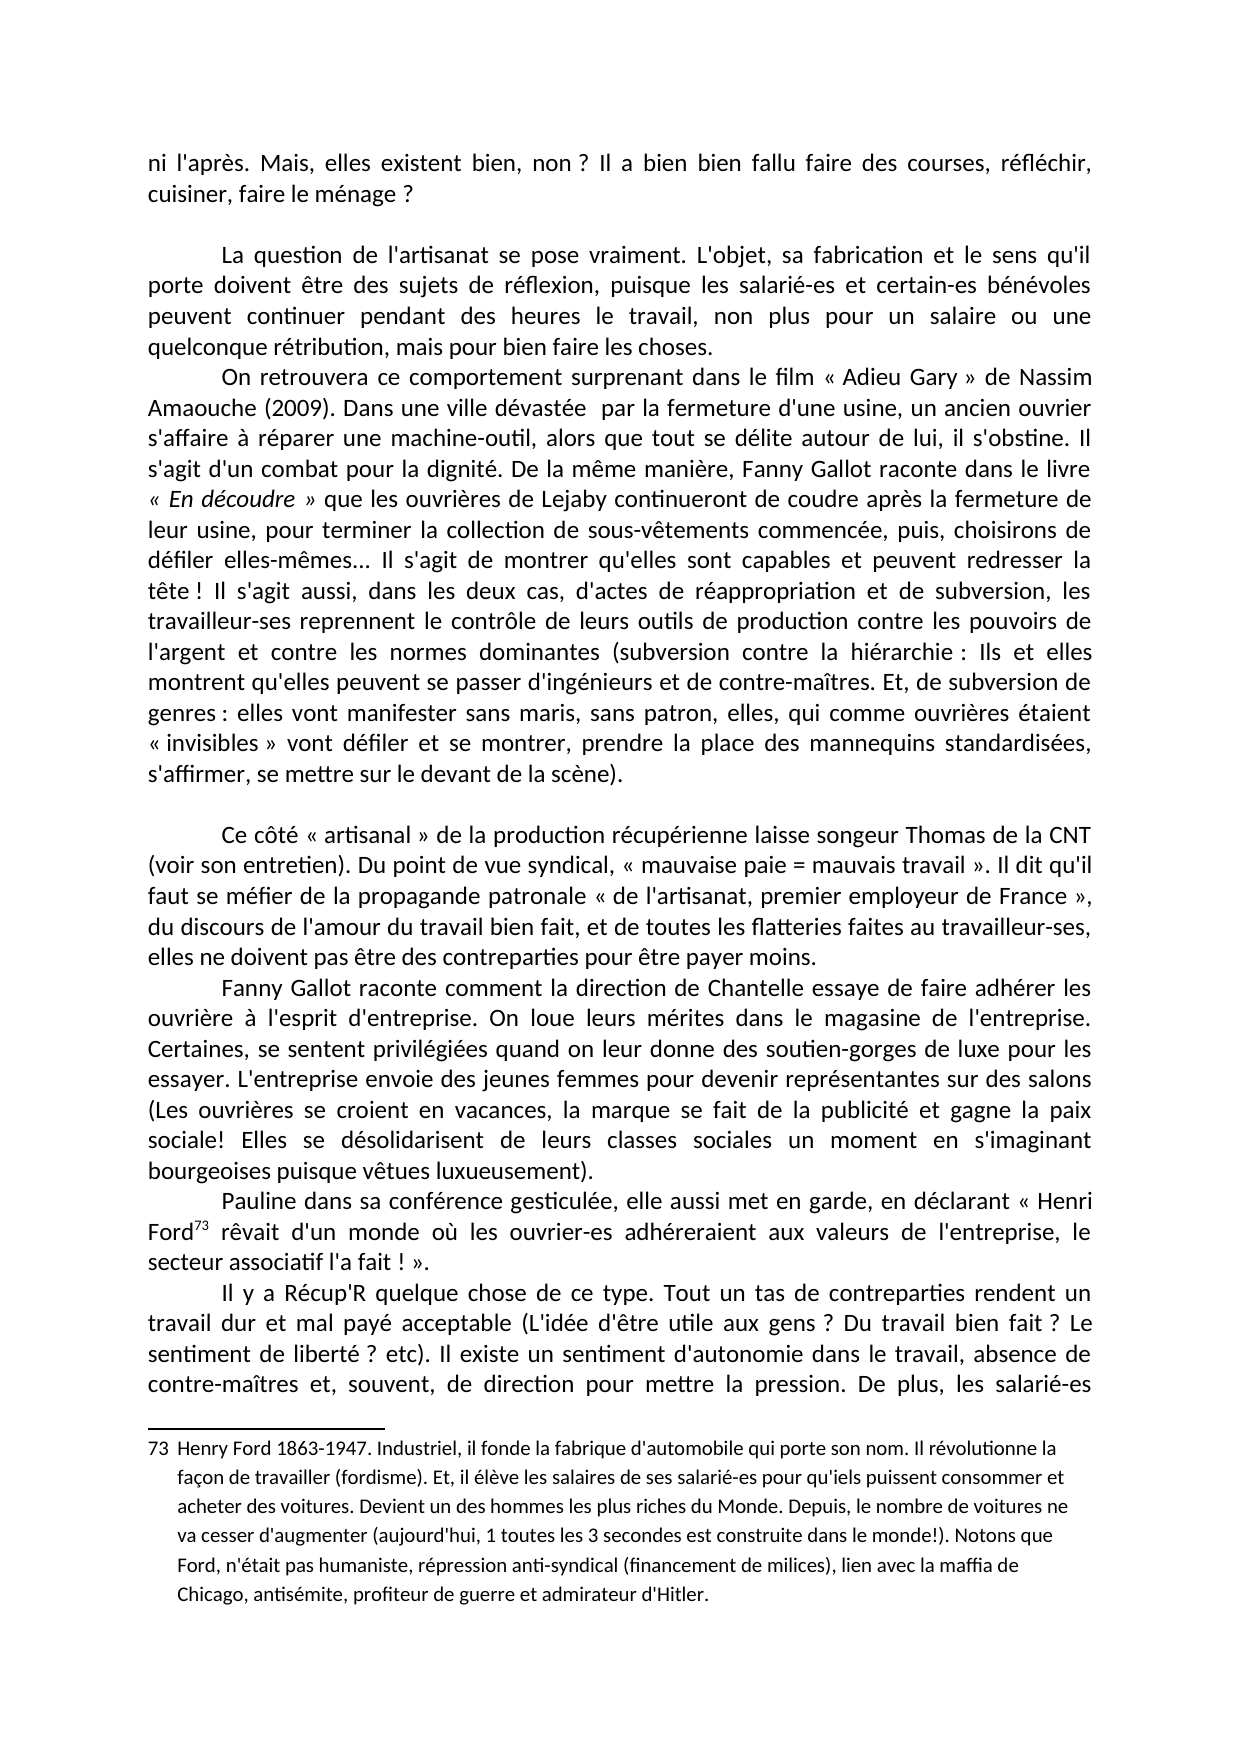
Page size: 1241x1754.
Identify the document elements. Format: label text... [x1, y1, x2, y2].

text La question de l'artisanat se pose vraiment. L'objet, sa fabrication et le sens qu'il porte doivent être des sujets de réflexion, puisque les salarié-es et certain-es bénévoles peuvent continuer pendant des heures le travail, non plus pour un salaire ou une quelconque rétribution, mais pour bien faire les choses. [148, 239, 1093, 361]
text Il y a Récup'R quelque chose de ce type. Tout un tas de contreparties rendent un travail dur et mal payé acceptable (L'idée d'être utile aux gens ? Du travail bien fait ? Le sentiment de liberté ? etc). Il existe un sentiment d'autonomie dans le travail, absence de contre-maîtres et, souvent, de direction pour mettre la pression. De plus, les salarié-es [148, 1277, 1093, 1399]
text Fanny Gallot raconte comment la direction de Chantelle essaye de faire adhérer les ouvrière à l'esprit d'entreprise. On loue leurs mérites dans le magasine de l'entreprise. Certaines, se sentent privilégiées quand on leur donne des soutien-gorges de luxe pour les essayer. L'entreprise envoie des jeunes femmes pour devenir représentantes sur des salons (Les ouvrières se croient en vacances, la marque se fait de la publicité et gagne la paix sociale! Elles se désolidarisent de leurs classes sociales un moment en s'imaginant bourgeoises puisque vêtues luxueusement). [148, 972, 1093, 1185]
text Ce côté « artisanal » de la production récupérienne laisse songeur Thomas de la CNT (voir son entretien). Du point de vue syndical, « mauvaise paie = mauvais travail ». Il dit qu'il faut se méfier de la propagande patronale « de l'artisanat, premier employeur de France », du discours de l'amour du travail bien fait, et de toutes les flatteries faites au travailleur-ses, elles ne doivent pas être des contreparties pour être payer moins. [148, 819, 1093, 972]
text Pauline dans sa conférence gesticulée, elle aussi met en garde, en déclarant « Henri Ford rêvait d'un monde où les ouvrier-es adhéreraient aux valeurs de l'entreprise, le secteur associatif l'a fait ! ». [148, 1185, 1093, 1277]
text ni l'après. Mais, elles existent bien, non ? Il a bien bien fallu faire des courses, réfléchir, cuisiner, faire le ménage ? [148, 148, 1093, 209]
text On retrouvera ce comportement surprenant dans le film « Adieu Gary » de Nassim Amaouche (2009). Dans une ville dévastée par la fermeture d'une usine, un ancien ouvrier s'affaire à réparer une machine-outil, alors que tout se délite autour de lui, il s'obstine. Il s'agit d'un combat pour la dignité. De la même manière, Fanny Gallot raconte dans le livre « En découdre » que les ouvrières de Lejaby continueront de coudre après la fermeture de leur usine, pour terminer la collection de sous-vêtements commencée, puis, choisirons de défiler elles-mêmes... Il s'agit de montrer qu'elles sont capables et peuvent redresser la tête ! Il s'agit aussi, dans les deux cas, d'actes de réappropriation et de subversion, les travailleur-ses reprennent le contrôle de leurs outils de production contre les pouvoirs de l'argent et contre les normes dominantes (subversion contre la hiérarchie : Ils et elles montrent qu'elles peuvent se passer d'ingénieurs et de contre-maîtres. Et, de subversion de genres : elles vont manifester sans maris, sans patron, elles, qui comme ouvrières étaient « invisibles » vont défiler et se montrer, prendre la place des mannequins standardisées, s'affirmer, se mettre sur le devant de la scène). [148, 361, 1093, 788]
text Henry Ford 1863-1947. Industriel, il fonde la fabrique d'automobile qui porte son nom. Il révolutionne la façon de travailler (fordisme). Et, il élève les salaires de ses salarié-es pour qu'iels puissent consommer et acheter des voitures. Devient un des hommes les plus riches du Monde. Depuis, le nombre de voitures ne va cesser d'augmenter (aujourd'hui, 1 toutes les 3 secondes est construite dans le monde!). Notons que Ford, n'était pas humaniste, répression anti-syndical (financement de milices), lien avec la maffia de Chicago, antisémite, profiteur de guerre et admirateur d'Hitler. [148, 1435, 1093, 1606]
